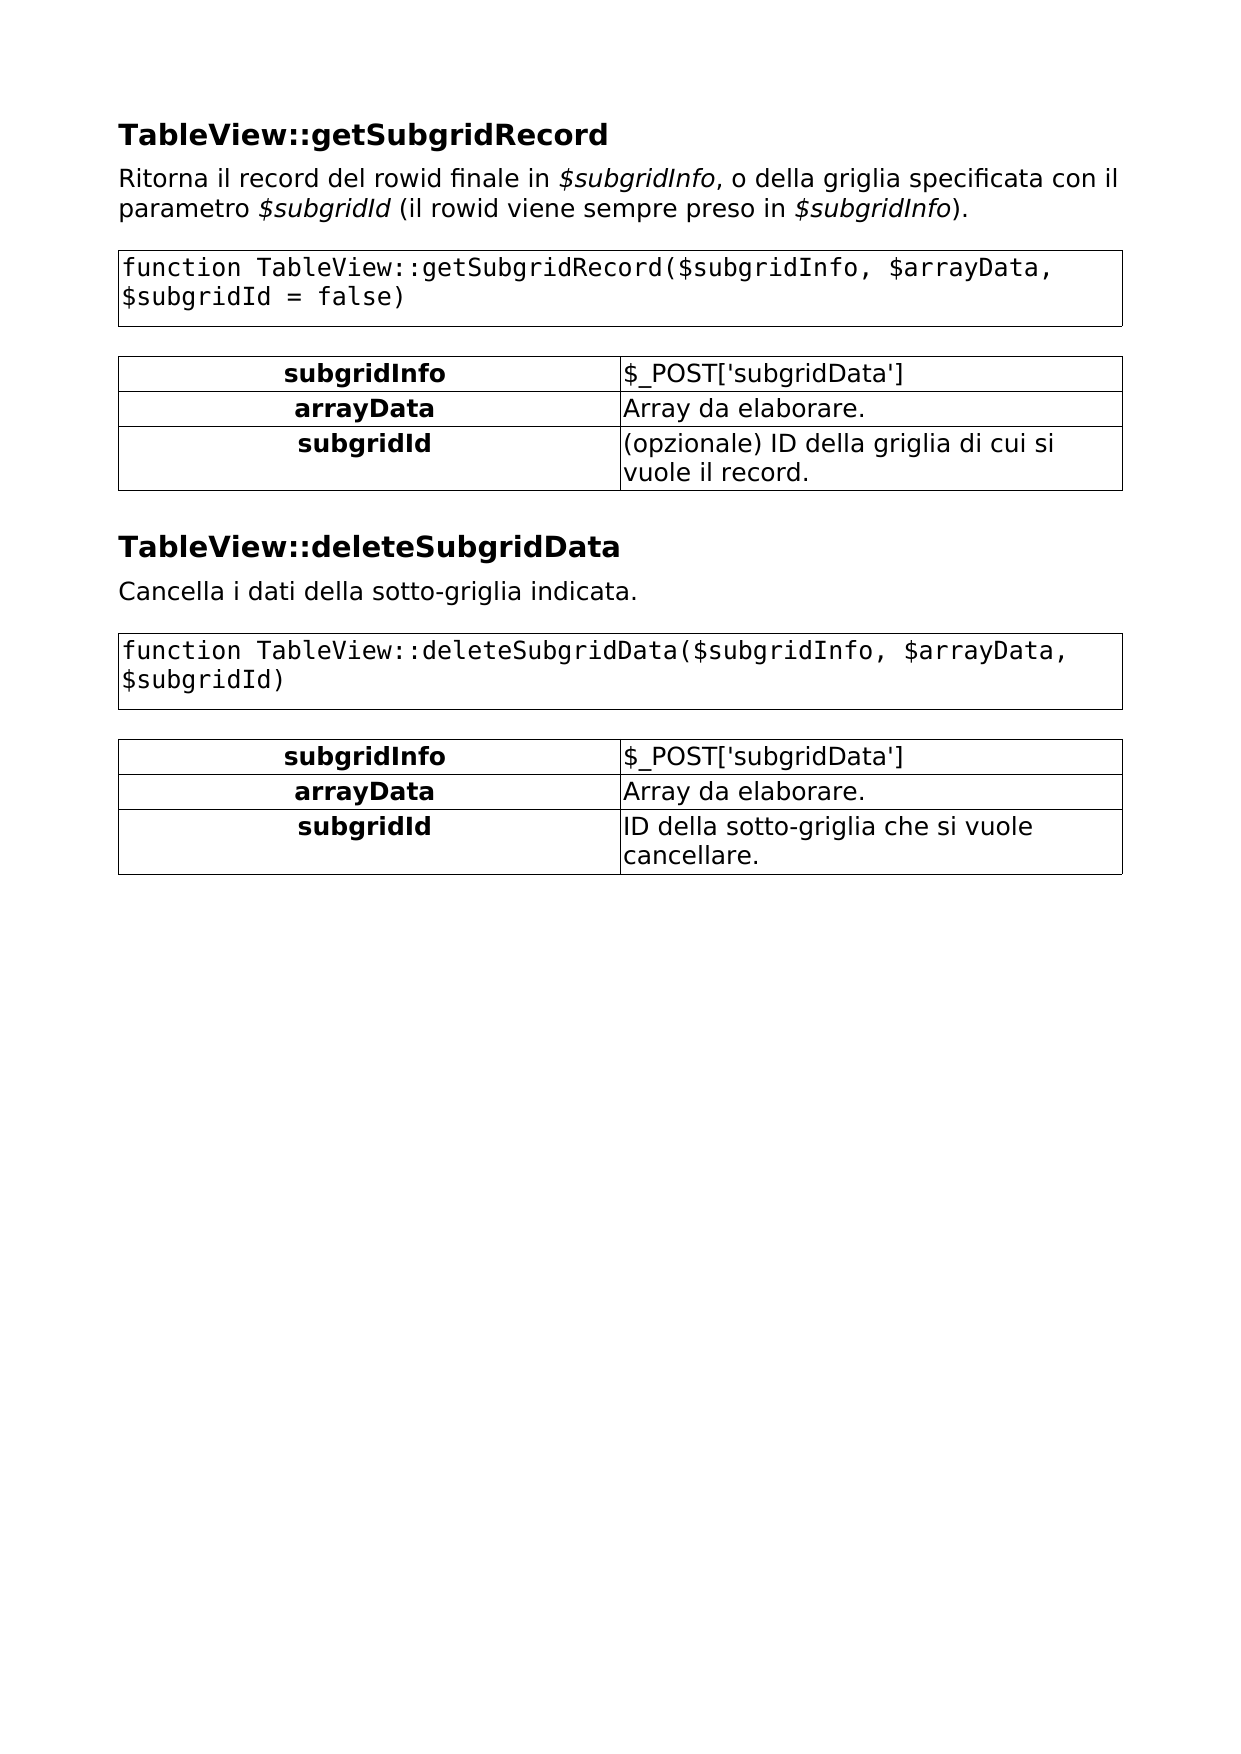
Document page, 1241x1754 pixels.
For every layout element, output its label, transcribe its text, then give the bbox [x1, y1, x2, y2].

table_cell subgridId [119, 810, 620, 873]
text Ritorna il record del rowid finale in $subgridInfo, o della griglia specificata con il parametro $subgridId (il rowid viene sempre preso in $subgridInfo). [118, 164, 1122, 223]
text Cancella i dati della sotto-griglia indicata. [118, 577, 1122, 606]
table_cell (opzionale) ID della griglia di cui si vuole il record. [621, 427, 1122, 490]
subtitle TableView::getSubgridRecord [118, 118, 1122, 152]
table_header function TableView::getSubgridRecord($subgridInfo, $arrayData, $subgridId = false) [119, 251, 1122, 326]
table_cell arrayData [119, 775, 620, 809]
table_header function TableView::deleteSubgridData($subgridInfo, $arrayData, $subgridId) [119, 634, 1122, 709]
table_cell ID della sotto-griglia che si vuole cancellare. [621, 810, 1122, 873]
table_header $_POST['subgridData'] [621, 357, 1122, 391]
table_cell Array da elaborare. [621, 392, 1122, 426]
table_header $_POST['subgridData'] [621, 740, 1122, 774]
table_header subgridInfo [119, 740, 620, 774]
table_header subgridInfo [119, 357, 620, 391]
table_cell Array da elaborare. [621, 775, 1122, 809]
table_cell arrayData [119, 392, 620, 426]
table_cell subgridId [119, 427, 620, 490]
subtitle TableView::deleteSubgridData [118, 530, 1122, 564]
